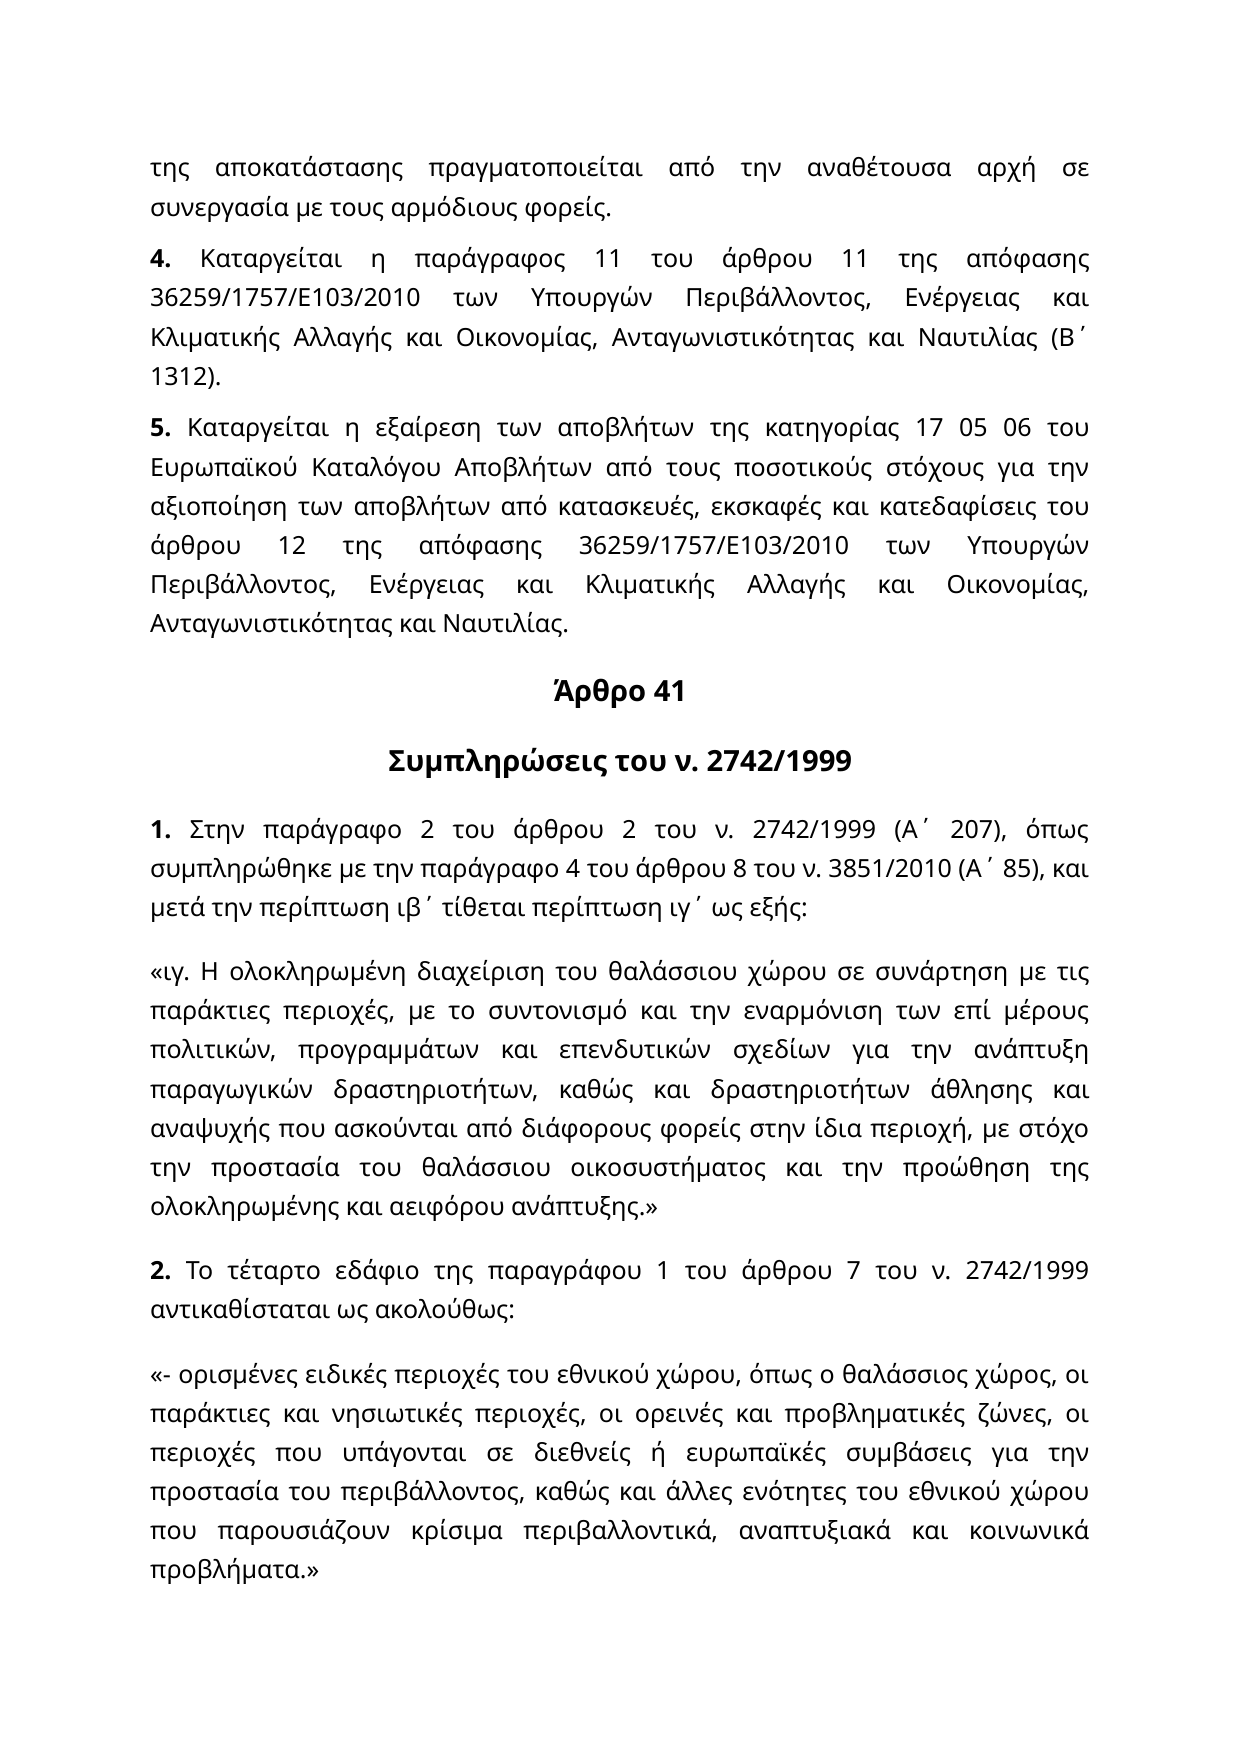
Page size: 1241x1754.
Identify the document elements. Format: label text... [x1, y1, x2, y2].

text 1. Στην παράγραφο 2 του άρθρου 2 του ν. 2742/1999 (Α΄ 207), όπως συμπληρώθηκε με την παράγραφο 4 του άρθρου 8 του ν. 3851/2010 (Α΄ 85), και μετά την περίπτωση ιβ΄ τίθεται περίπτωση ιγ΄ ως εξής: [150, 811, 1090, 924]
text 4. Καταργείται η παράγραφος 11 του άρθρου 11 της απόφασης 36259/1757/Ε103/2010 των Υπουργών Περιβάλλοντος, Ενέργειας και Κλιματικής Αλλαγής και Οικονομίας, Ανταγωνιστικότητας και Ναυτιλίας (Β΄ 1312). [150, 241, 1090, 392]
text «ιγ. Η ολοκληρωμένη διαχείριση του θαλάσσιου χώρου σε συνάρτηση με τις παράκτιες περιοχές, με το συντονισμό και την εναρμόνιση των επί μέρους πολιτικών, προγραμμάτων και επενδυτικών σχεδίων για την ανάπτυξη παραγωγικών δραστηριοτήτων, καθώς και δραστηριοτήτων άθλησης και αναψυχής που ασκούνται από διάφορους φορείς στην ίδια περιοχή, με στόχο την προστασία του θαλάσσιου οικοσυστήματος και την προώθηση της ολοκληρωμένης και αειφόρου ανάπτυξης.» [150, 954, 1090, 1223]
text 5. Καταργείται η εξαίρεση των αποβλήτων της κατηγορίας 17 05 06 του Ευρωπαϊκού Καταλόγου Αποβλήτων από τους ποσοτικούς στόχους για την αξιοποίηση των αποβλήτων από κατασκευές, εκσκαφές και κατεδαφίσεις του άρθρου 12 της απόφασης 36259/1757/Ε103/2010 των Υπουργών Περιβάλλοντος, Ενέργειας και Κλιματικής Αλλαγής και Οικονομίας, Ανταγωνιστικότητας και Ναυτιλίας. [150, 410, 1090, 640]
text «- ορισμένες ειδικές περιοχές του εθνικού χώρου, όπως ο θαλάσσιος χώρος, οι παράκτιες και νησιωτικές περιοχές, οι ορεινές και προβληματικές ζώνες, οι περιοχές που υπάγονται σε διεθνείς ή ευρωπαϊκές συμβάσεις για την προστασία του περιβάλλοντος, καθώς και άλλες ενότητες του εθνικού χώρου που παρουσιάζουν κρίσιμα περιβαλλοντικά, αναπτυξιακά και κοινωνικά προβλήματα.» [150, 1356, 1090, 1586]
text της αποκατάστασης πραγματοποιείται από την αναθέτουσα αρχή σε συνεργασία με τους αρμόδιους φορείς. [150, 150, 1090, 223]
subtitle Άρθρο 41 [150, 670, 1090, 710]
text 2. Το τέταρτο εδάφιο της παραγράφου 1 του άρθρου 7 του ν. 2742/1999 αντικαθίσταται ως ακολούθως: [150, 1253, 1090, 1326]
subtitle Συμπληρώσεις του ν. 2742/1999 [150, 741, 1090, 780]
